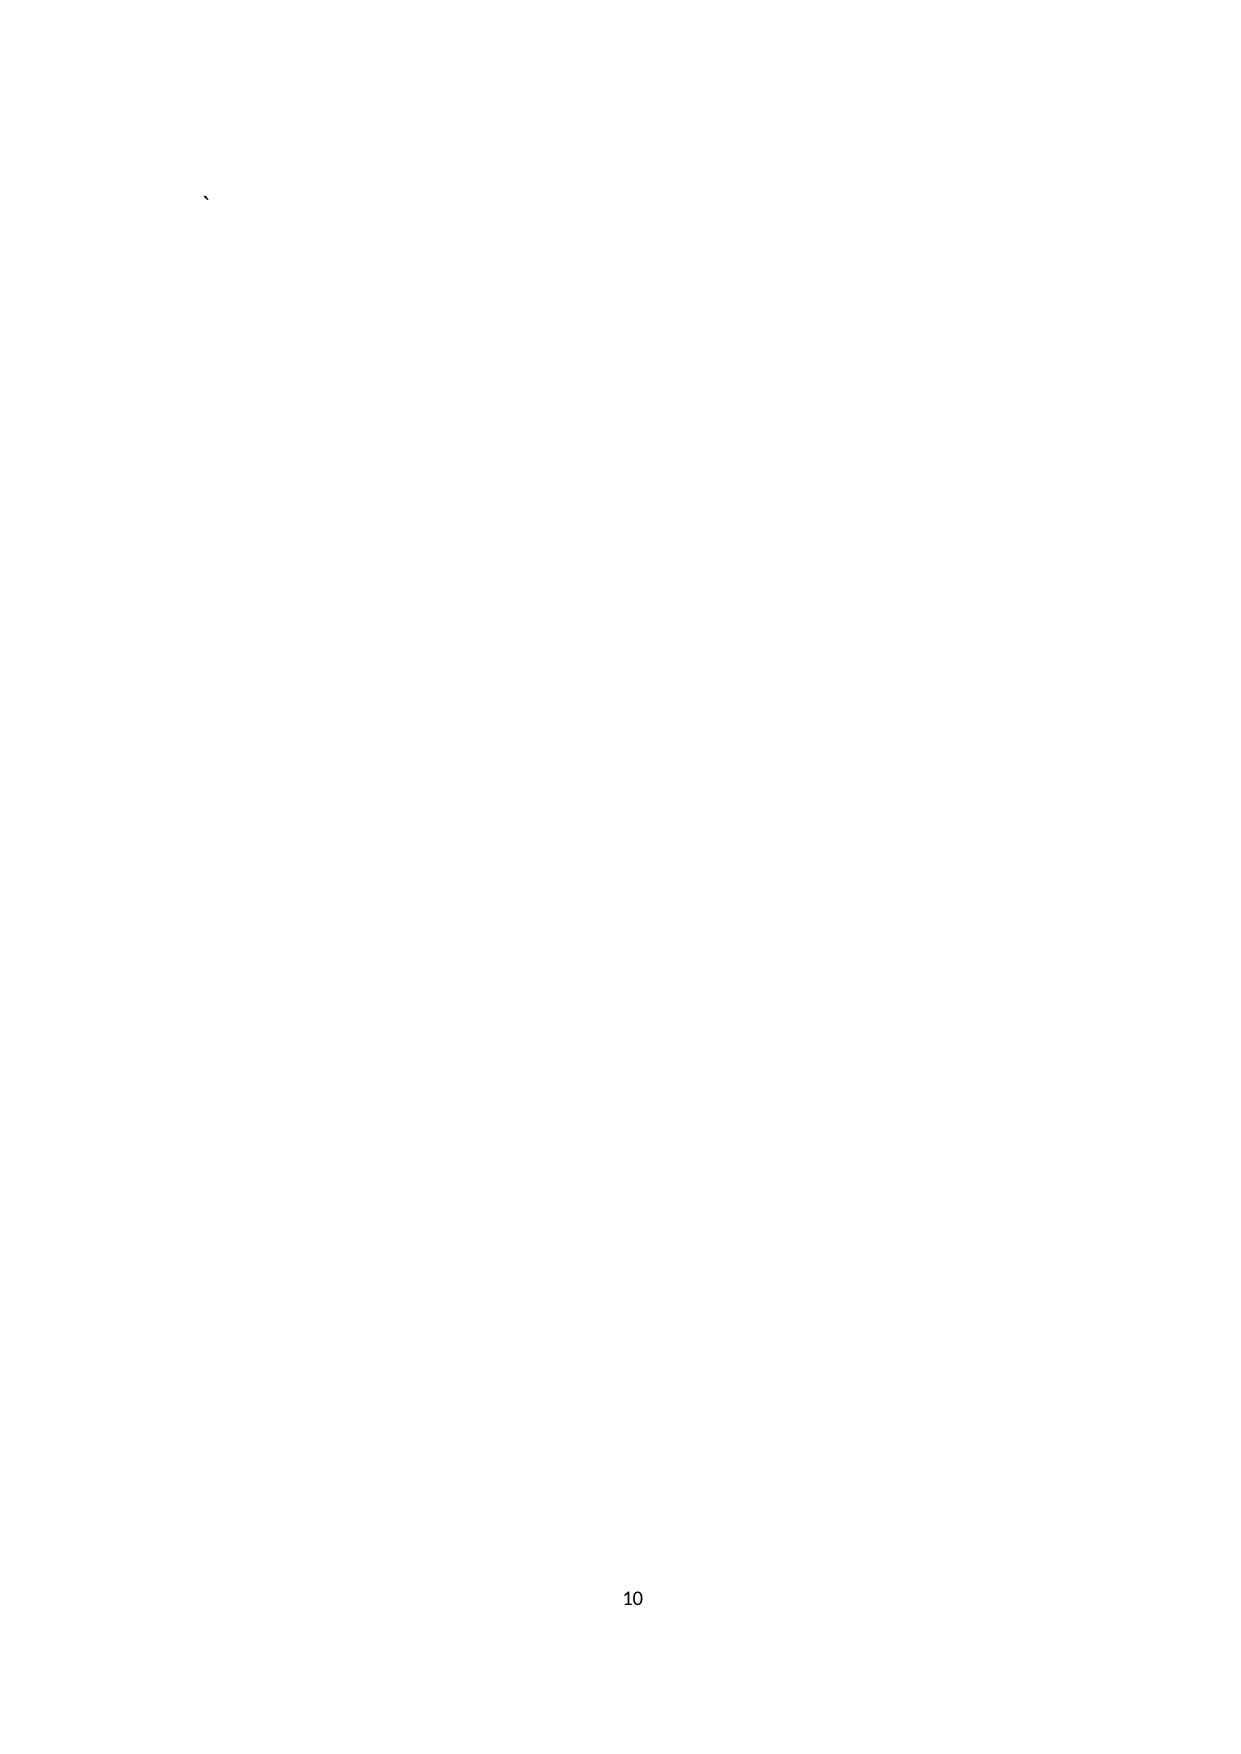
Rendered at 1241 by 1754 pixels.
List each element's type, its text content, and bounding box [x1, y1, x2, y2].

text ` [202, 187, 1063, 224]
